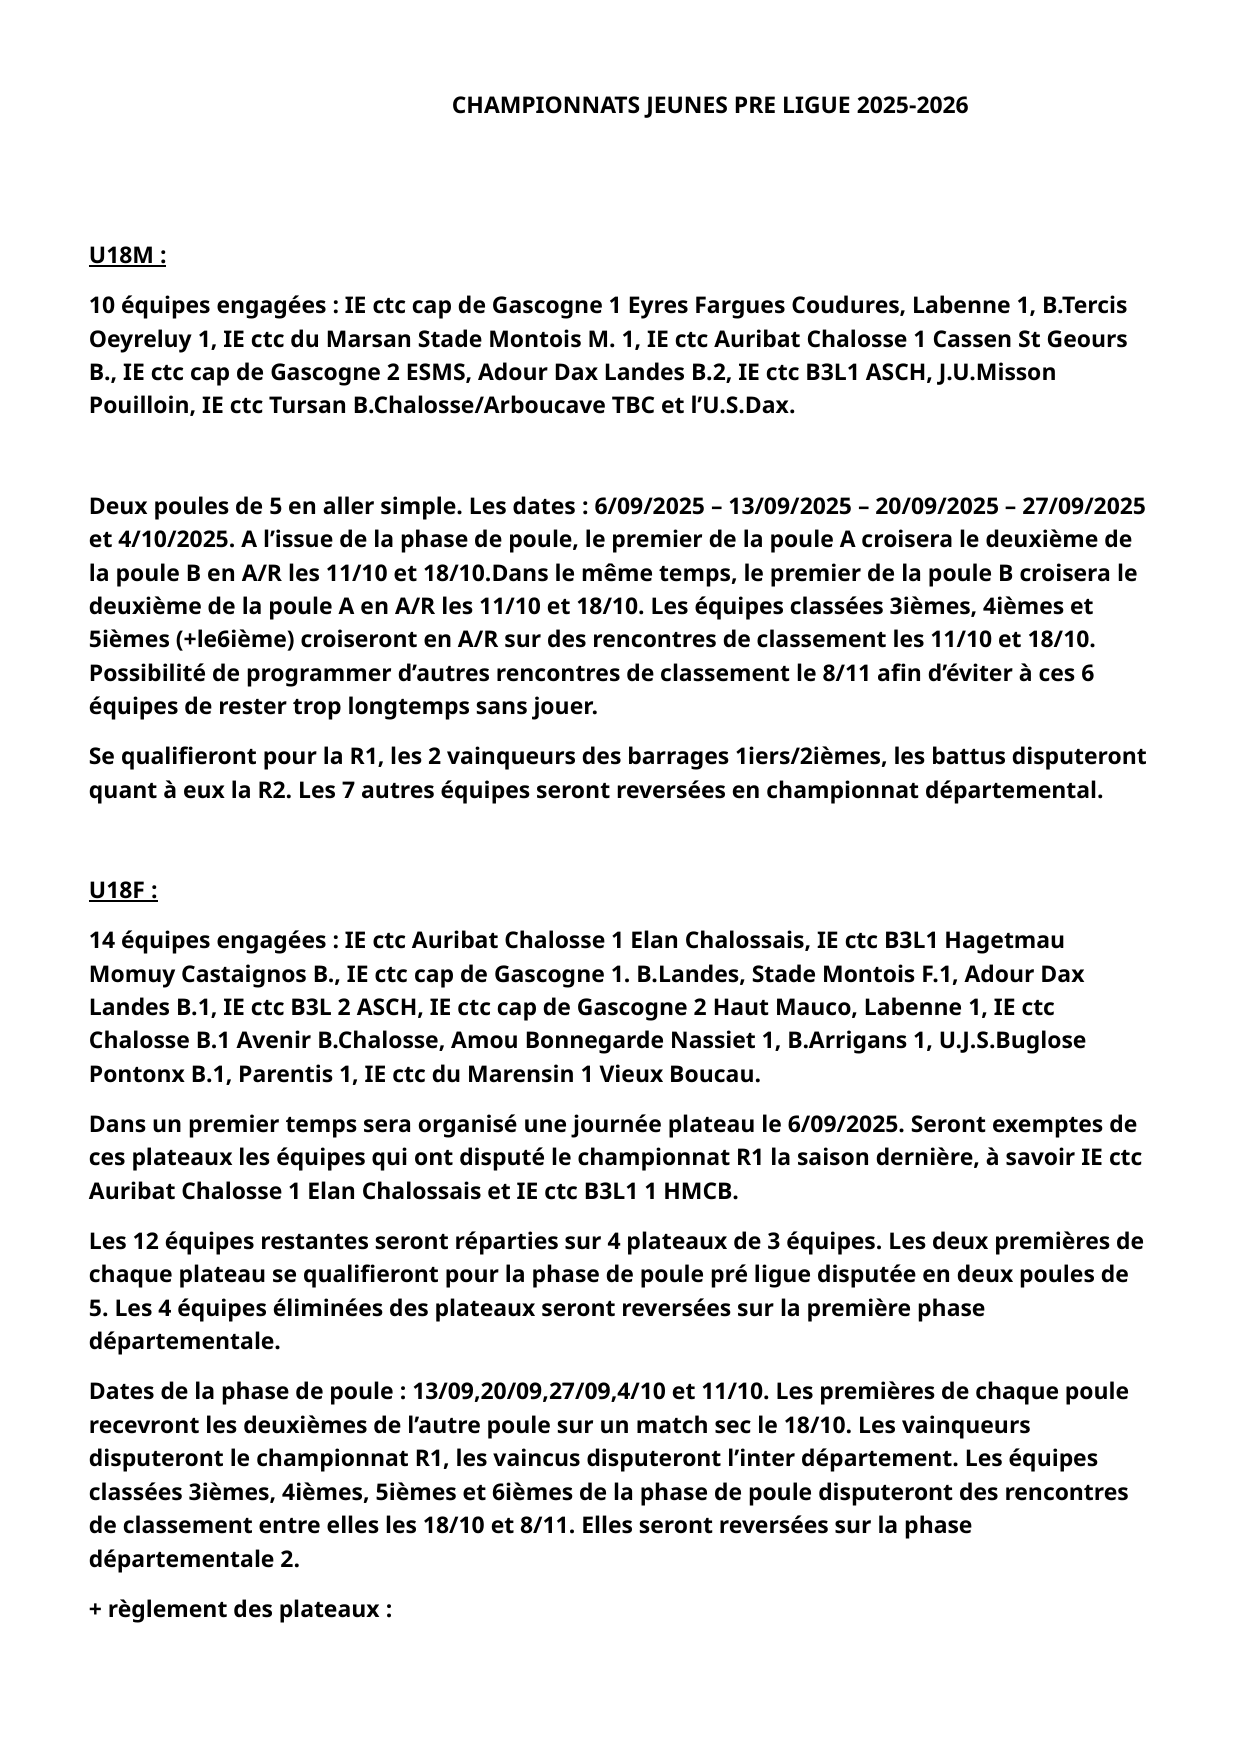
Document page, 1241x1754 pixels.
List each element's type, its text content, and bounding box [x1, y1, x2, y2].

text 14 équipes engagées : IE ctc Auribat Chalosse 1 Elan Chalossais, IE ctc B3L1 Hagetmau Momuy Castaignos B., IE ctc cap de Gascogne 1. B.Landes, Stade Montois F.1, Adour Dax Landes B.1, IE ctc B3L 2 ASCH, IE ctc cap de Gascogne 2 Haut Mauco, Labenne 1, IE ctc Chalosse B.1 Avenir B.Chalosse, Amou Bonnegarde Nassiet 1, B.Arrigans 1, U.J.S.Buglose Pontonx B.1, Parentis 1, IE ctc du Marensin 1 Vieux Boucau. [89, 924, 1152, 1089]
text U18F : [89, 874, 1152, 905]
text Se qualifieront pour la R1, les 2 vainqueurs des barrages 1iers/2ièmes, les battus disputeront quant à eux la R2. Les 7 autres équipes seront reversées en championnat départemental. [89, 740, 1152, 805]
text Dans un premier temps sera organisé une journée plateau le 6/09/2025. Seront exemptes de ces plateaux les équipes qui ont disputé le championnat R1 la saison dernière, à savoir IE ctc Auribat Chalosse 1 Elan Chalossais et IE ctc B3L1 1 HMCB. [89, 1108, 1152, 1206]
text + règlement des plateaux : [89, 1593, 1152, 1624]
text U18M : [89, 239, 1152, 270]
text Deux poules de 5 en aller simple. Les dates : 6/09/2025 – 13/09/2025 – 20/09/2025 – 27/09/2025 et 4/10/2025. A l’issue de la phase de poule, le premier de la poule A croisera le deuxième de la poule B en A/R les 11/10 et 18/10.Dans le même temps, le premier de la poule B croisera le deuxième de la poule A en A/R les 11/10 et 18/10. Les équipes classées 3ièmes, 4ièmes et 5ièmes (+le6ième) croiseront en A/R sur des rencontres de classement les 11/10 et 18/10. Possibilité de programmer d’autres rencontres de classement le 8/11 afin d’éviter à ces 6 équipes de rester trop longtemps sans jouer. [89, 489, 1152, 721]
text Les 12 équipes restantes seront réparties sur 4 plateaux de 3 équipes. Les deux premières de chaque plateau se qualifieront pour la phase de poule pré ligue disputée en deux poules de 5. Les 4 équipes éliminées des plateaux seront reversées sur la première phase départementale. [89, 1225, 1152, 1356]
text CHAMPIONNATS JEUNES PRE LIGUE 2025-2026 [89, 89, 1152, 120]
text Dates de la phase de poule : 13/09,20/09,27/09,4/10 et 11/10. Les premières de chaque poule recevront les deuxièmes de l’autre poule sur un match sec le 18/10. Les vainqueurs disputeront le championnat R1, les vaincus disputeront l’inter département. Les équipes classées 3ièmes, 4ièmes, 5ièmes et 6ièmes de la phase de poule disputeront des rencontres de classement entre elles les 18/10 et 8/11. Elles seront reversées sur la phase départementale 2. [89, 1375, 1152, 1574]
text 10 équipes engagées : IE ctc cap de Gascogne 1 Eyres Fargues Coudures, Labenne 1, B.Tercis Oeyreluy 1, IE ctc du Marsan Stade Montois M. 1, IE ctc Auribat Chalosse 1 Cassen St Geours B., IE ctc cap de Gascogne 2 ESMS, Adour Dax Landes B.2, IE ctc B3L1 ASCH, J.U.Misson Pouilloin, IE ctc Tursan B.Chalosse/Arboucave TBC et l’U.S.Dax. [89, 289, 1152, 421]
